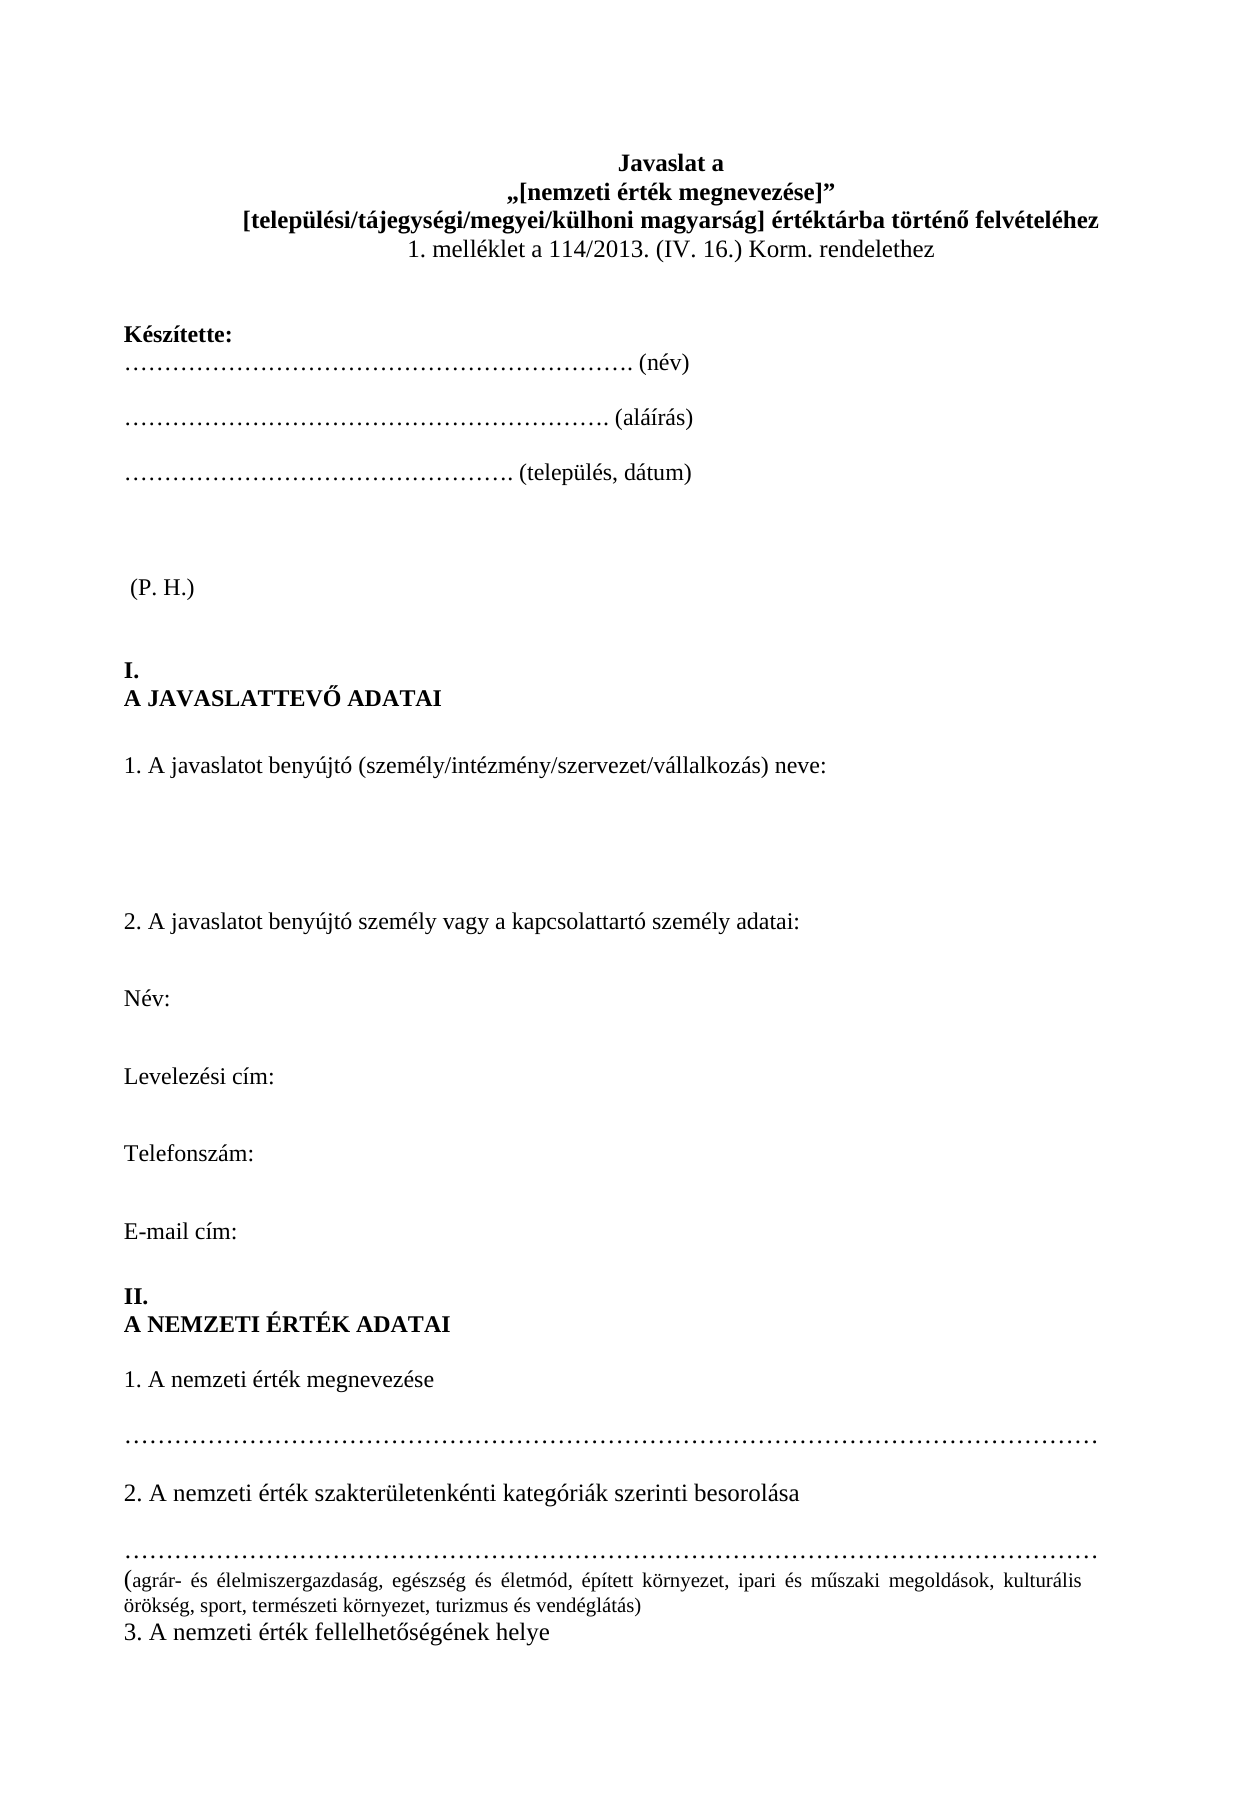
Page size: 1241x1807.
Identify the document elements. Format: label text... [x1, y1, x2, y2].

text Készítette: [124, 320, 1218, 348]
text 2. A nemzeti érték szakterületenkénti kategóriák szerinti besorolása [124, 1478, 1218, 1506]
text A JAVASLATTEVŐ ADATAI [124, 684, 1218, 711]
text Telefonszám: [124, 1139, 1212, 1167]
text (agrár- és élelmiszergazdaság, egészség és életmód, épített környezet, ipari és műszaki megoldások, kulturális örökség, sport, természeti környezet, turizmus és vendéglátás) [124, 1564, 1083, 1617]
text 1. melléklet a 114/2013. (IV. 16.) Korm. rendelethez [124, 234, 1218, 263]
text 2. A javaslatot benyújtó személy vagy a kapcsolattartó személy adatai: [124, 907, 1212, 934]
text II. [124, 1282, 1218, 1310]
text 1. A javaslatot benyújtó (személy/intézmény/szervezet/vállalkozás) neve: [124, 751, 1212, 779]
text Javaslat a [124, 148, 1218, 177]
text ……………………………………………………. (aláírás) [124, 403, 1218, 431]
text 1. A nemzeti érték megnevezése [124, 1365, 1218, 1393]
text I. [124, 656, 1218, 684]
text A NEMZETI ÉRTÉK ADATAI [124, 1310, 1218, 1337]
text Levelezési cím: [124, 1062, 1212, 1089]
text (P. H.) [124, 572, 1218, 601]
text …………………………………………. (település, dátum) [124, 458, 1218, 486]
text „[nemzeti érték megnevezése]” [124, 177, 1218, 205]
text ……………………………………………………………………………………………………… [124, 1535, 1218, 1564]
text ……………………………………………………………………………………………………… [124, 1420, 1218, 1449]
text E-mail cím: [124, 1217, 1212, 1245]
text [települési/tájegységi/megyei/külhoni magyarság] értéktárba történő felvételéhez [124, 205, 1218, 234]
text 3. A nemzeti érték fellelhetőségének helye [124, 1617, 1218, 1646]
text ………………………………………………………. (név) [124, 348, 1218, 376]
text Név: [124, 984, 1212, 1012]
